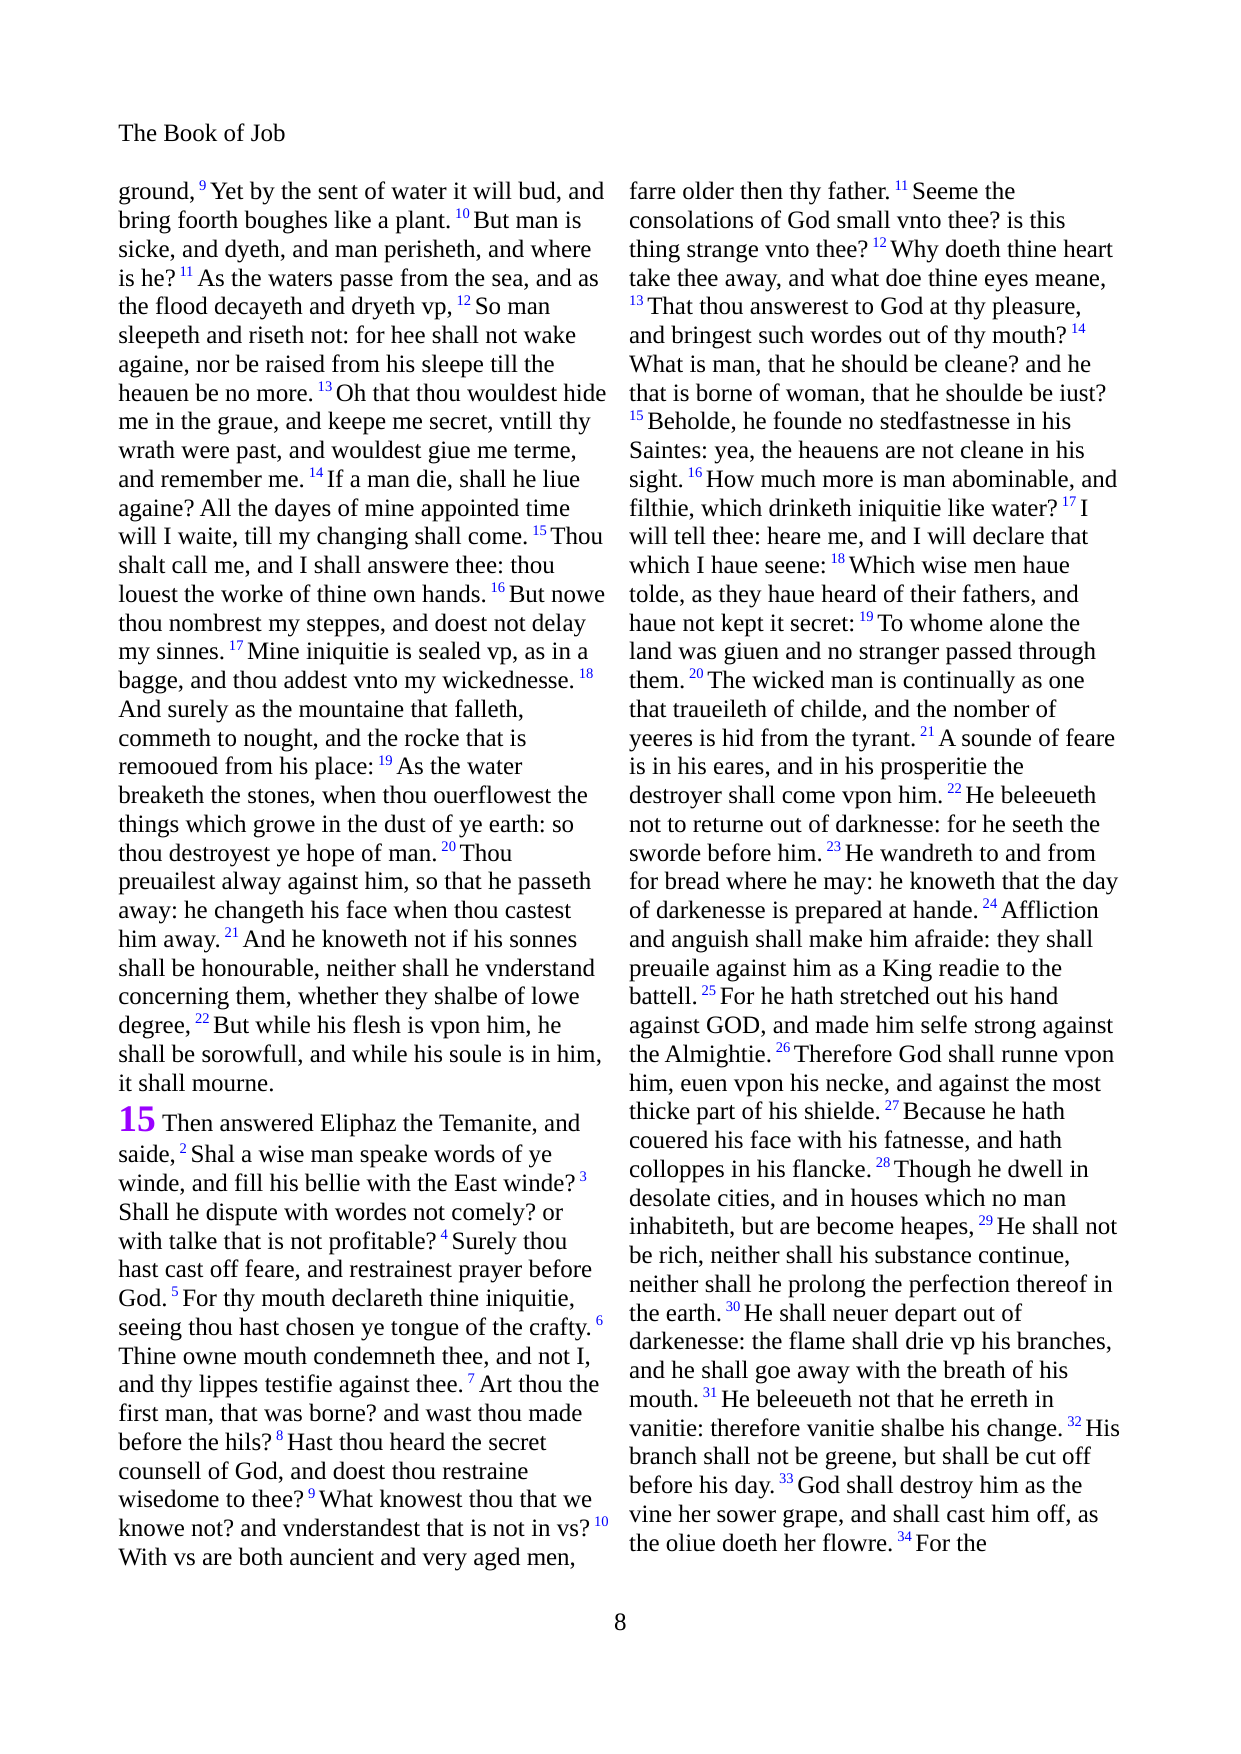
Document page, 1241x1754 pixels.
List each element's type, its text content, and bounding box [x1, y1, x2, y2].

text ground, 9 Yet by the sent of water it will bud, and bring foorth boughes like a plant. 10 But man is sicke, and dyeth, and man perisheth, and where is he? 11 As the waters passe from the sea, and as the flood decayeth and dryeth vp, 12 So man sleepeth and riseth not: for hee shall not wake againe, nor be raised from his sleepe till the heauen be no more. 13 Oh that thou wouldest hide me in the graue, and keepe me secret, vntill thy wrath were past, and wouldest giue me terme, and remember me. 14 If a man die, shall he liue againe? All the dayes of mine appointed time will I waite, till my changing shall come. 15 Thou shalt call me, and I shall answere thee: thou louest the worke of thine own hands. 16 But nowe thou nombrest my steppes, and doest not delay my sinnes. 17 Mine iniquitie is sealed vp, as in a bagge, and thou addest vnto my wickednesse. 18 And surely as the mountaine that falleth, commeth to nought, and the rocke that is remooued from his place: 19 As the water breaketh the stones, when thou ouerflowest the things which growe in the dust of ye earth: so thou destroyest ye hope of man. 20 Thou preuailest alway against him, so that he passeth away: he changeth his face when thou castest him away. 21 And he knoweth not if his sonnes shall be honourable, neither shall he vnderstand concerning them, whether they shalbe of lowe degree, 22 But while his flesh is vpon him, he shall be sorowfull, and while his soule is in him, it shall mourne. [118, 176, 611, 1096]
text farre older then thy father. 11 Seeme the consolations of God small vnto thee? is this thing strange vnto thee? 12 Why doeth thine heart take thee away, and what doe thine eyes meane, 13 That thou answerest to God at thy pleasure, and bringest such wordes out of thy mouth? 14 What is man, that he should be cleane? and he that is borne of woman, that he shoulde be iust? 15 Beholde, he founde no stedfastnesse in his Saintes: yea, the heauens are not cleane in his sight. 16 How much more is man abominable, and filthie, which drinketh iniquitie like water? 17 I will tell thee: heare me, and I will declare that which I haue seene: 18 Which wise men haue tolde, as they haue heard of their fathers, and haue not kept it secret: 19 To whome alone the land was giuen and no stranger passed through them. 20 The wicked man is continually as one that traueileth of childe, and the nomber of yeeres is hid from the tyrant. 21 A sounde of feare is in his eares, and in his prosperitie the destroyer shall come vpon him. 22 He beleeueth not to returne out of darknesse: for he seeth the sworde before him. 23 He wandreth to and from for bread where he may: he knoweth that the day of darkenesse is prepared at hande. 24 Affliction and anguish shall make him afraide: they shall preuaile against him as a King readie to the battell. 25 For he hath stretched out his hand against GOD, and made him selfe strong against the Almightie. 26 Therefore God shall runne vpon him, euen vpon his necke, and against the most thicke part of his shielde. 27 Because he hath couered his face with his fatnesse, and hath colloppes in his flancke. 28 Though he dwell in desolate cities, and in houses which no man inhabiteth, but are become heapes, 29 He shall not be rich, neither shall his substance continue, neither shall he prolong the perfection thereof in the earth. 30 He shall neuer depart out of darkenesse: the flame shall drie vp his branches, and he shall goe away with the breath of his mouth. 31 He beleeueth not that he erreth in vanitie: therefore vanitie shalbe his change. 32 His branch shall not be greene, but shall be cut off before his day. 33 God shall destroy him as the vine her sower grape, and shall cast him off, as the oliue doeth her flowre. 34 For the [629, 176, 1122, 1556]
text 15 Then answered Eliphaz the Temanite, and saide, 2 Shal a wise man speake words of ye winde, and fill his bellie with the East winde? 3 Shall he dispute with wordes not comely? or with talke that is not profitable? 4 Surely thou hast cast off feare, and restrainest prayer before God. 5 For thy mouth declareth thine iniquitie, seeing thou hast chosen ye tongue of the crafty. 6 Thine owne mouth condemneth thee, and not I, and thy lippes testifie against thee. 7 Art thou the first man, that was borne? and wast thou made before the hils? 8 Hast thou heard the secret counsell of God, and doest thou restraine wisedome to thee? 9 What knowest thou that we knowe not? and vnderstandest that is not in vs? 10 With vs are both auncient and very aged men, [118, 1096, 611, 1571]
